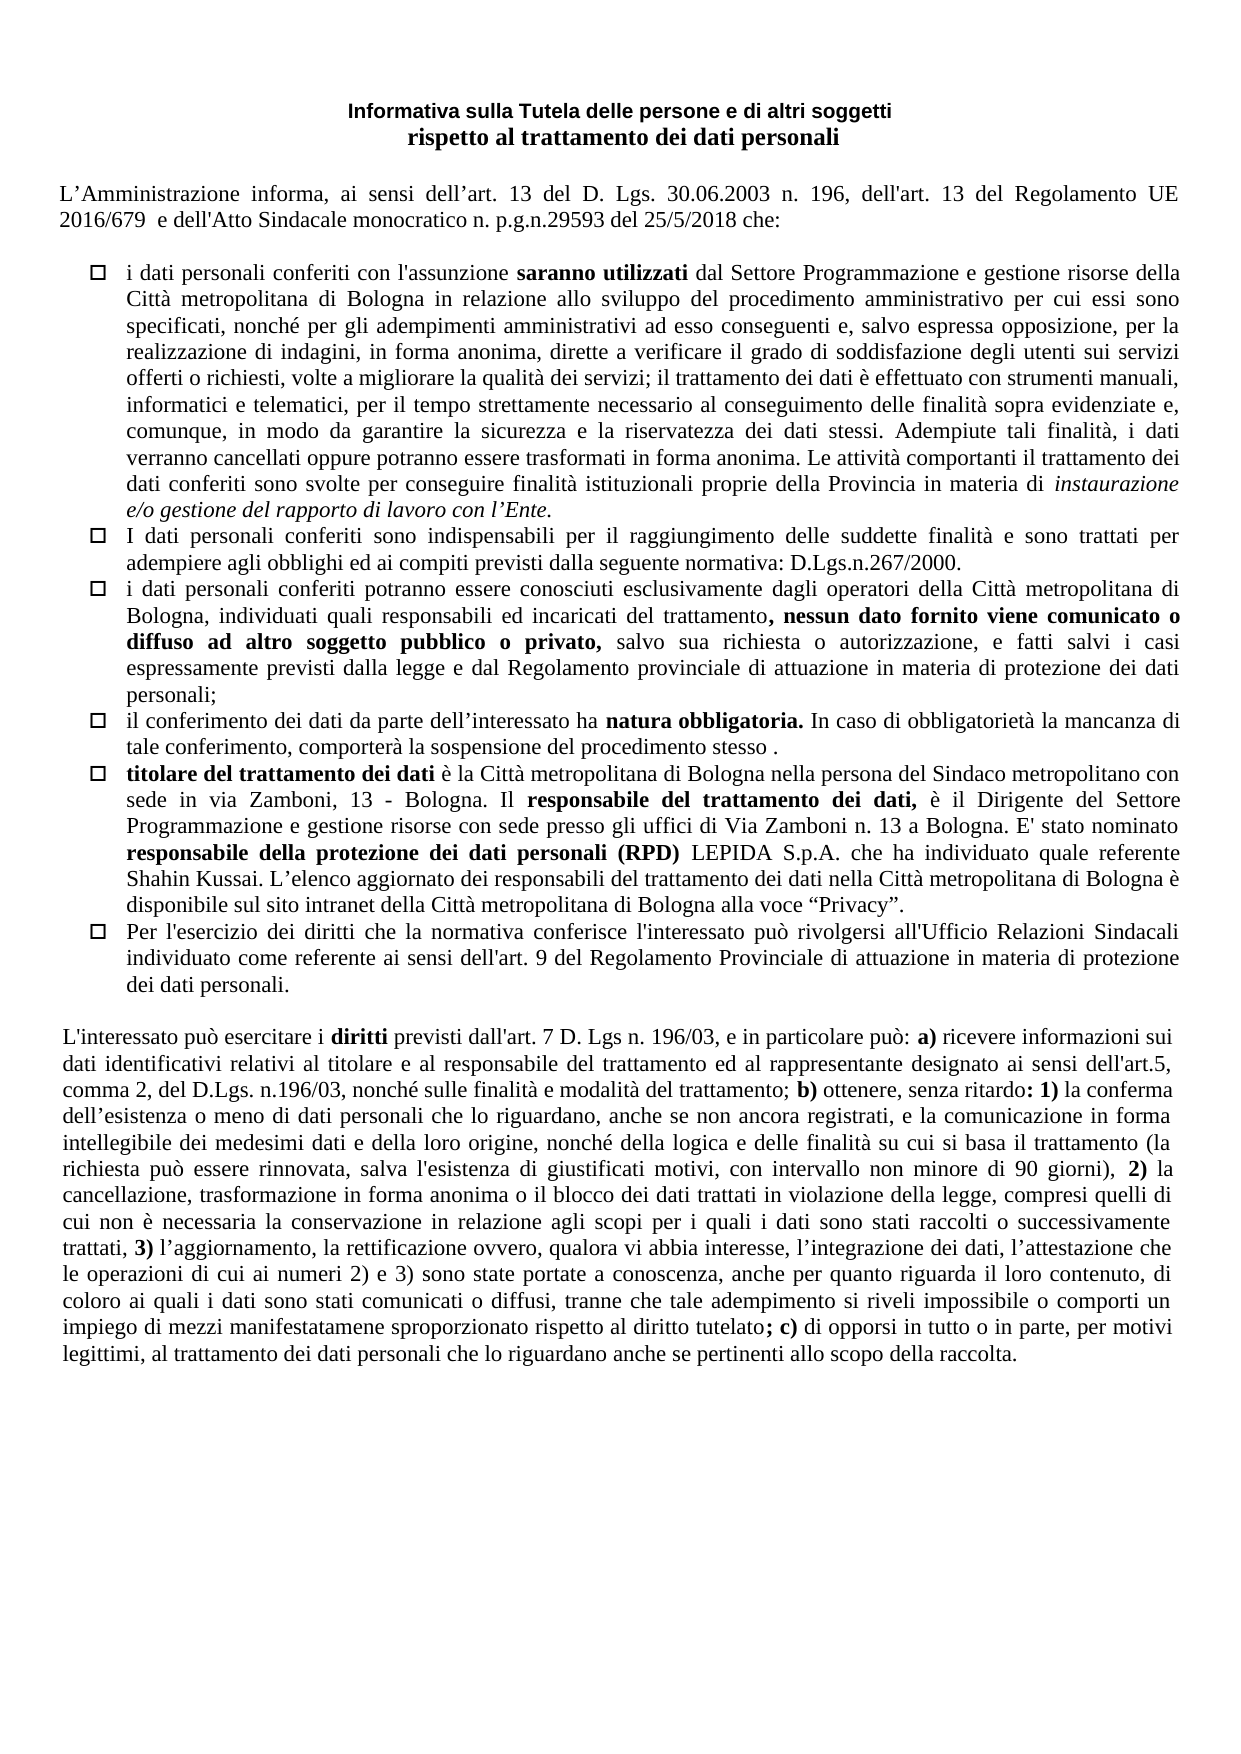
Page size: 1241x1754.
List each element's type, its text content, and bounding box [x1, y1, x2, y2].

list titolare del trattamento dei dati è la Città metropolitana di Bologna nella persona del Sindaco metropolitano con sede in via Zamboni, 13 - Bologna. Il responsabile del trattamento dei dati, è il Dirigente del Settore Programmazione e gestione risorse con sede presso gli uffici di Via Zamboni n. 13 a Bologna. E' stato nominato responsabile della protezione dei dati personali (RPD) LEPIDA S.p.A. che ha individuato quale referente Shahin Kussai. L’elenco aggiornato dei responsabili del trattamento dei dati nella Città metropolitana di Bologna è disponibile sul sito intranet della Città metropolitana di Bologna alla voce “Privacy”. [89, 760, 1181, 918]
text L’Amministrazione informa, ai sensi dell’art. 13 del D. Lgs. 30.06.2003 n. 196, dell'art. 13 del Regolamento UE 2016/679 e dell'Atto Sindacale monocratico n. p.g.n.29593 del 25/5/2018 che: [59, 180, 1181, 233]
subtitle Informativa sulla Tutela delle persone e di altri soggetti [59, 98, 1181, 122]
list il conferimento dei dati da parte dell’interessato ha natura obbligatoria. In caso di obbligatorietà la mancanza di tale conferimento, comporterà la sospensione del procedimento stesso . [89, 707, 1181, 760]
list Per l'esercizio dei diritti che la normativa conferisce l'interessato può rivolgersi all'Ufficio Relazioni Sindacali individuato come referente ai sensi dell'art. 9 del Regolamento Provinciale di attuazione in materia di protezione dei dati personali. [89, 918, 1181, 997]
text rispetto al trattamento dei dati personali [59, 122, 1181, 151]
text L'interessato può esercitare i diritti previsti dall'art. 7 D. Lgs n. 196/03, e in particolare può: a) ricevere informazioni sui dati identificativi relativi al titolare e al responsabile del trattamento ed al rappresentante designato ai sensi dell'art.5, comma 2, del D.Lgs. n.196/03, nonché sulle finalità e modalità del trattamento; b) ottenere, senza ritardo: 1) la conferma dell’esistenza o meno di dati personali che lo riguardano, anche se non ancora registrati, e la comunicazione in forma intellegibile dei medesimi dati e della loro origine, nonché della logica e delle finalità su cui si basa il trattamento (la richiesta può essere rinnovata, salva l'esistenza di giustificati motivi, con intervallo non minore di 90 giorni), 2) la cancellazione, trasformazione in forma anonima o il blocco dei dati trattati in violazione della legge, compresi quelli di cui non è necessaria la conservazione in relazione agli scopi per i quali i dati sono stati raccolti o successivamente trattati, 3) l’aggiornamento, la rettificazione ovvero, qualora vi abbia interesse, l’integrazione dei dati, l’attestazione che le operazioni di cui ai numeri 2) e 3) sono state portate a conoscenza, anche per quanto riguarda il loro contenuto, di coloro ai quali i dati sono stati comunicati o diffusi, tranne che tale adempimento si riveli impossibile o comporti un impiego di mezzi manifestatamene sproporzionato rispetto al diritto tutelato; c) di opporsi in tutto o in parte, per motivi legittimi, al trattamento dei dati personali che lo riguardano anche se pertinenti allo scopo della raccolta. [62, 1023, 1173, 1366]
list i dati personali conferiti con l'assunzione saranno utilizzati dal Settore Programmazione e gestione risorse della Città metropolitana di Bologna in relazione allo sviluppo del procedimento amministrativo per cui essi sono specificati, nonché per gli adempimenti amministrativi ad esso conseguenti e, salvo espressa opposizione, per la realizzazione di indagini, in forma anonima, dirette a verificare il grado di soddisfazione degli utenti sui servizi offerti o richiesti, volte a migliorare la qualità dei servizi; il trattamento dei dati è effettuato con strumenti manuali, informatici e telematici, per il tempo strettamente necessario al conseguimento delle finalità sopra evidenziate e, comunque, in modo da garantire la sicurezza e la riservatezza dei dati stessi. Adempiute tali finalità, i dati verranno cancellati oppure potranno essere trasformati in forma anonima. Le attività comportanti il trattamento dei dati conferiti sono svolte per conseguire finalità istituzionali proprie della Provincia in materia di instaurazione e/o gestione del rapporto di lavoro con l’Ente. [89, 259, 1181, 523]
list i dati personali conferiti potranno essere conosciuti esclusivamente dagli operatori della Città metropolitana di Bologna, individuati quali responsabili ed incaricati del trattamento, nessun dato fornito viene comunicato o diffuso ad altro soggetto pubblico o privato, salvo sua richiesta o autorizzazione, e fatti salvi i casi espressamente previsti dalla legge e dal Regolamento provinciale di attuazione in materia di protezione dei dati personali; [89, 575, 1181, 707]
list I dati personali conferiti sono indispensabili per il raggiungimento delle suddette finalità e sono trattati per adempiere agli obblighi ed ai compiti previsti dalla seguente normativa: D.Lgs.n.267/2000. [89, 523, 1181, 575]
